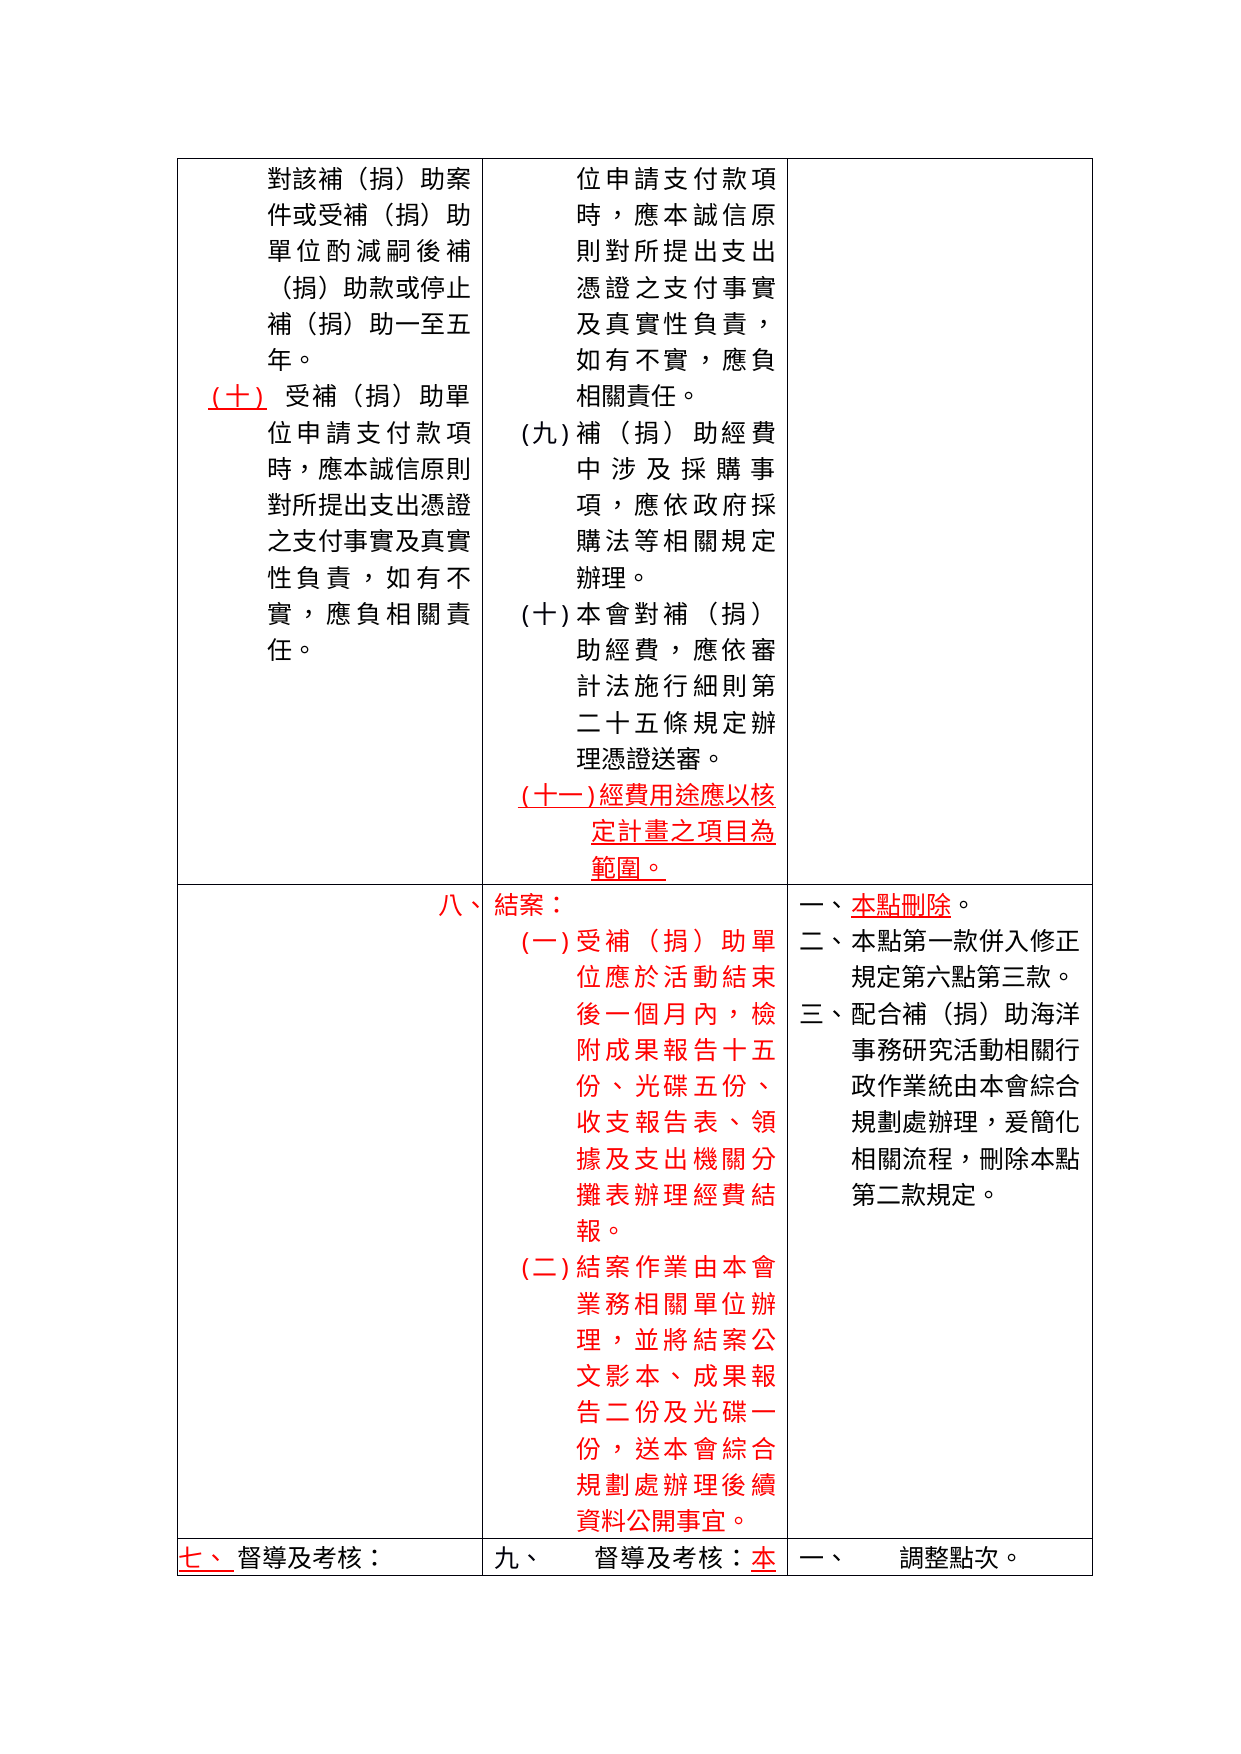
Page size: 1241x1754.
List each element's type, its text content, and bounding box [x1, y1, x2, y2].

table_cell 經費請撥及報支： 補（捐）助金額以不超過新臺幣二十萬元為原則，並於會計年度內辦理經費報支。 同一案件向二個以上機關提出申請補（捐）助，應列明全部經費內容，及向各機關申請補（捐）助之項目及金額。如有隱匿不實或造假情事，將撤銷該補（捐）助案件，並收回已撥付款項。 對補（捐）助款運用之考核，如發現成效不佳、未依補（捐）助用途支用，或有虛報、浮報等情事，除應繳回該部分之補（捐）助經費外，得依情節輕重對該補（捐）助之申請單位停止補（捐）助一年至五年。 受補（捐）助經費結報時，所檢附之支出憑證應依支出憑證處理要點規定辦理，並應詳列支出用途及全部實支經費總額，同一案件由二個以上機關補（捐）助者，應列明各機關實際補（捐）助金額。 受補（捐）助經費於補（捐）助案件結案時尚有結餘款，應按補（捐）助比例繳回。 受補（捐）助經費產生之利息或其他衍生收入，應於收支報告表中敘明，並於結案時繳回。 受補（捐）助單位留存之原始憑證，應依會計法規定妥善保存與銷毀，已屆保存年限之銷毀，應函報本會轉請審計機關同意。如遇有提前銷毀，或有毀損、滅失等情事時，應敘明原因及處理情形，函報本會轉請審計機關同意。如經發現未確實辦理者，得依情節輕重對該補（捐）助案件或受補（捐）助單位酌減嗣後補（捐）助款或停止補（捐）助一年至五年。 受補（捐）助單位申請支付款項時，應本誠信原則對所提出支出憑證之支付事實及真實性負責，如有不實，應負相關責任。 補（捐）助經費中涉及採購事項，應依政府採購法等相關規定辦理。 本會對補（捐）助經費，應依審計法施行細則第二十五條規定辦理憑證送審。 (十一)經費用途應以核定計畫之項目為範圍。 [483, 159, 787, 884]
table_cell 督導及考核：本會業務相關單位應於補（捐）助之研究活動辦理期間督導該計畫或活動，考核其績效，並選定適當績效衡量指標，作為未來辦理補（捐）助案件成果考核及效益評估之參據。 [483, 1539, 787, 1575]
table_cell 本點刪除。 本點第一款併入修正規定第六點第三款。 配合補（捐）助海洋事務研究活動相關行政作業統由本會綜合規劃處辦理，爰簡化相關流程，刪除本點第二款規定。 [788, 885, 1092, 1538]
table_cell 調整點次。 將相關督導、考核作為具體化，爰刪除現行規定文字，增列第一款及第二款規定，並將現行規定第六點第三款移至本點第三款。 [788, 1539, 1092, 1575]
table_cell [178, 885, 482, 1538]
table_cell 督導及考核： 本會得於受補（捐）助研究活動辦理期間派員督導該研究活動，考核其績效。 受補（捐）助單位應將受補（捐）助案件之辦理場次、參與人次、預算執行率及執行成效等資訊載於辦理情形摘要表，作為本會考核受補（捐）助案件辦理成效之參據。 對補（捐）助款之運用考核，如發現成效不佳、未依補（捐）助用途支用、或虛報、浮報等情事，除應繳回該部分之補（捐）助經費外，得依情節輕重對該補（捐）助案件停止補（捐）助一年至五年。 [178, 1539, 482, 1575]
table_cell 結案： 受補（捐）助單位應於活動結束後一個月內，檢附成果報告十五份、光碟五份、收支報告表、領據及支出機關分攤表辦理經費結報。 結案作業由本會業務相關單位辦理，並將結案公文影本、成果報告二份及光碟一份，送本會綜合規劃處辦理後續資料公開事宜。 [483, 885, 787, 1538]
table_cell 對該補（捐）助案件或受補（捐）助單位酌減嗣後補（捐）助款或停止補（捐）助一至五年。 (十) 受補（捐）助單位申請支付款項時，應本誠信原則對所提出支出憑證之支付事實及真實性負責，如有不實，應負相關責任。 [178, 159, 482, 884]
table_cell [788, 159, 1092, 884]
